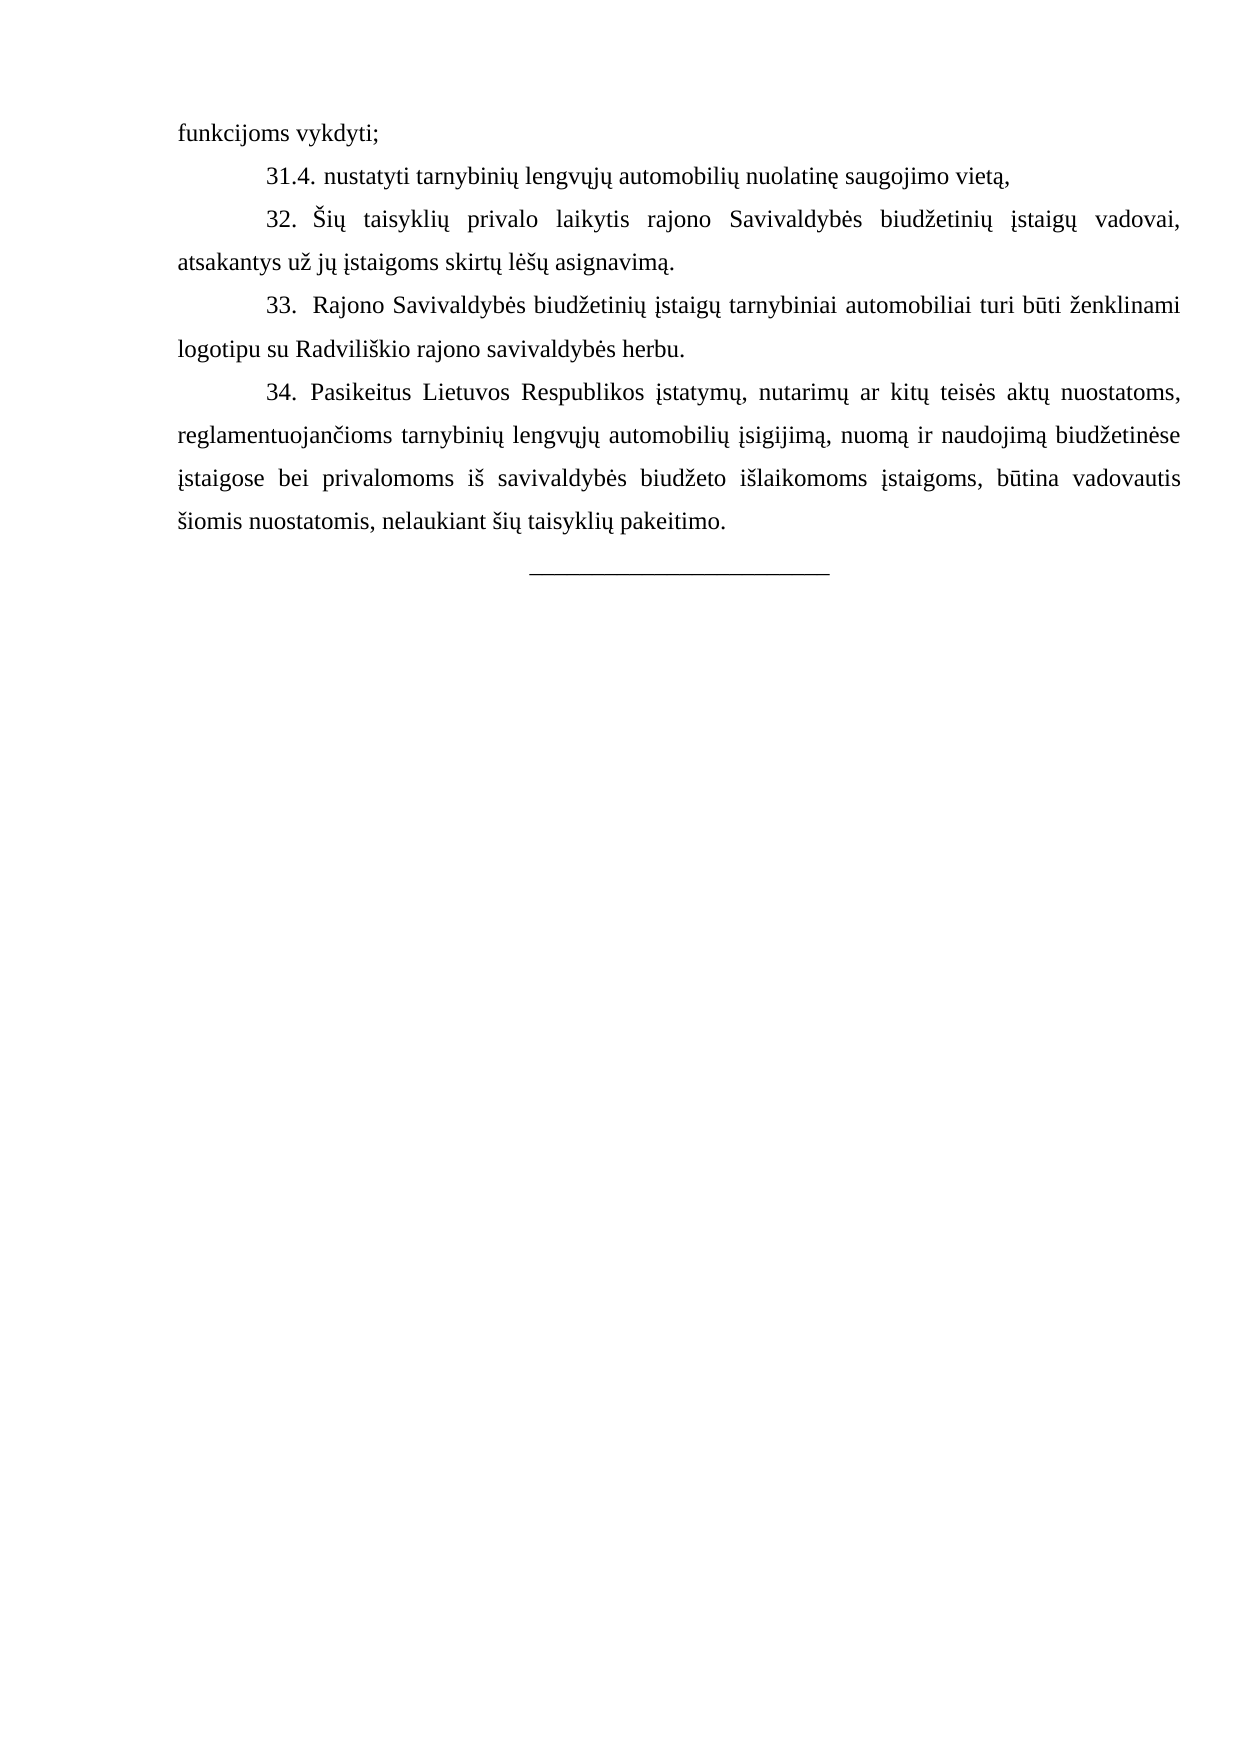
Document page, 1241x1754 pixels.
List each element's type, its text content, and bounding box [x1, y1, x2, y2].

text 34. Pasikeitus Lietuvos Respublikos įstatymų, nutarimų ar kitų teisės aktų nuostatoms, reglamentuojančioms tarnybinių lengvųjų automobilių įsigijimą, nuomą ir naudojimą biudžetinėse įstaigose bei privalomoms iš savivaldybės biudžeto išlaikomoms įstaigoms, būtina vadovautis šiomis nuostatomis, nelaukiant šių taisyklių pakeitimo. [177, 377, 1181, 535]
text 33. Rajono Savivaldybės biudžetinių įstaigų tarnybiniai automobiliai turi būti ženklinami logotipu su Radviliškio rajono savivaldybės herbu. [177, 291, 1181, 362]
text ________________________ [177, 549, 1181, 578]
text 32. Šių taisyklių privalo laikytis rajono Savivaldybės biudžetinių įstaigų vadovai, atsakantys už jų įstaigoms skirtų lėšų asignavimą. [177, 204, 1181, 276]
text funkcijoms vykdyti; [177, 118, 1181, 147]
text 31.4. nustatyti tarnybinių lengvųjų automobilių nuolatinę saugojimo vietą, [177, 161, 1181, 190]
